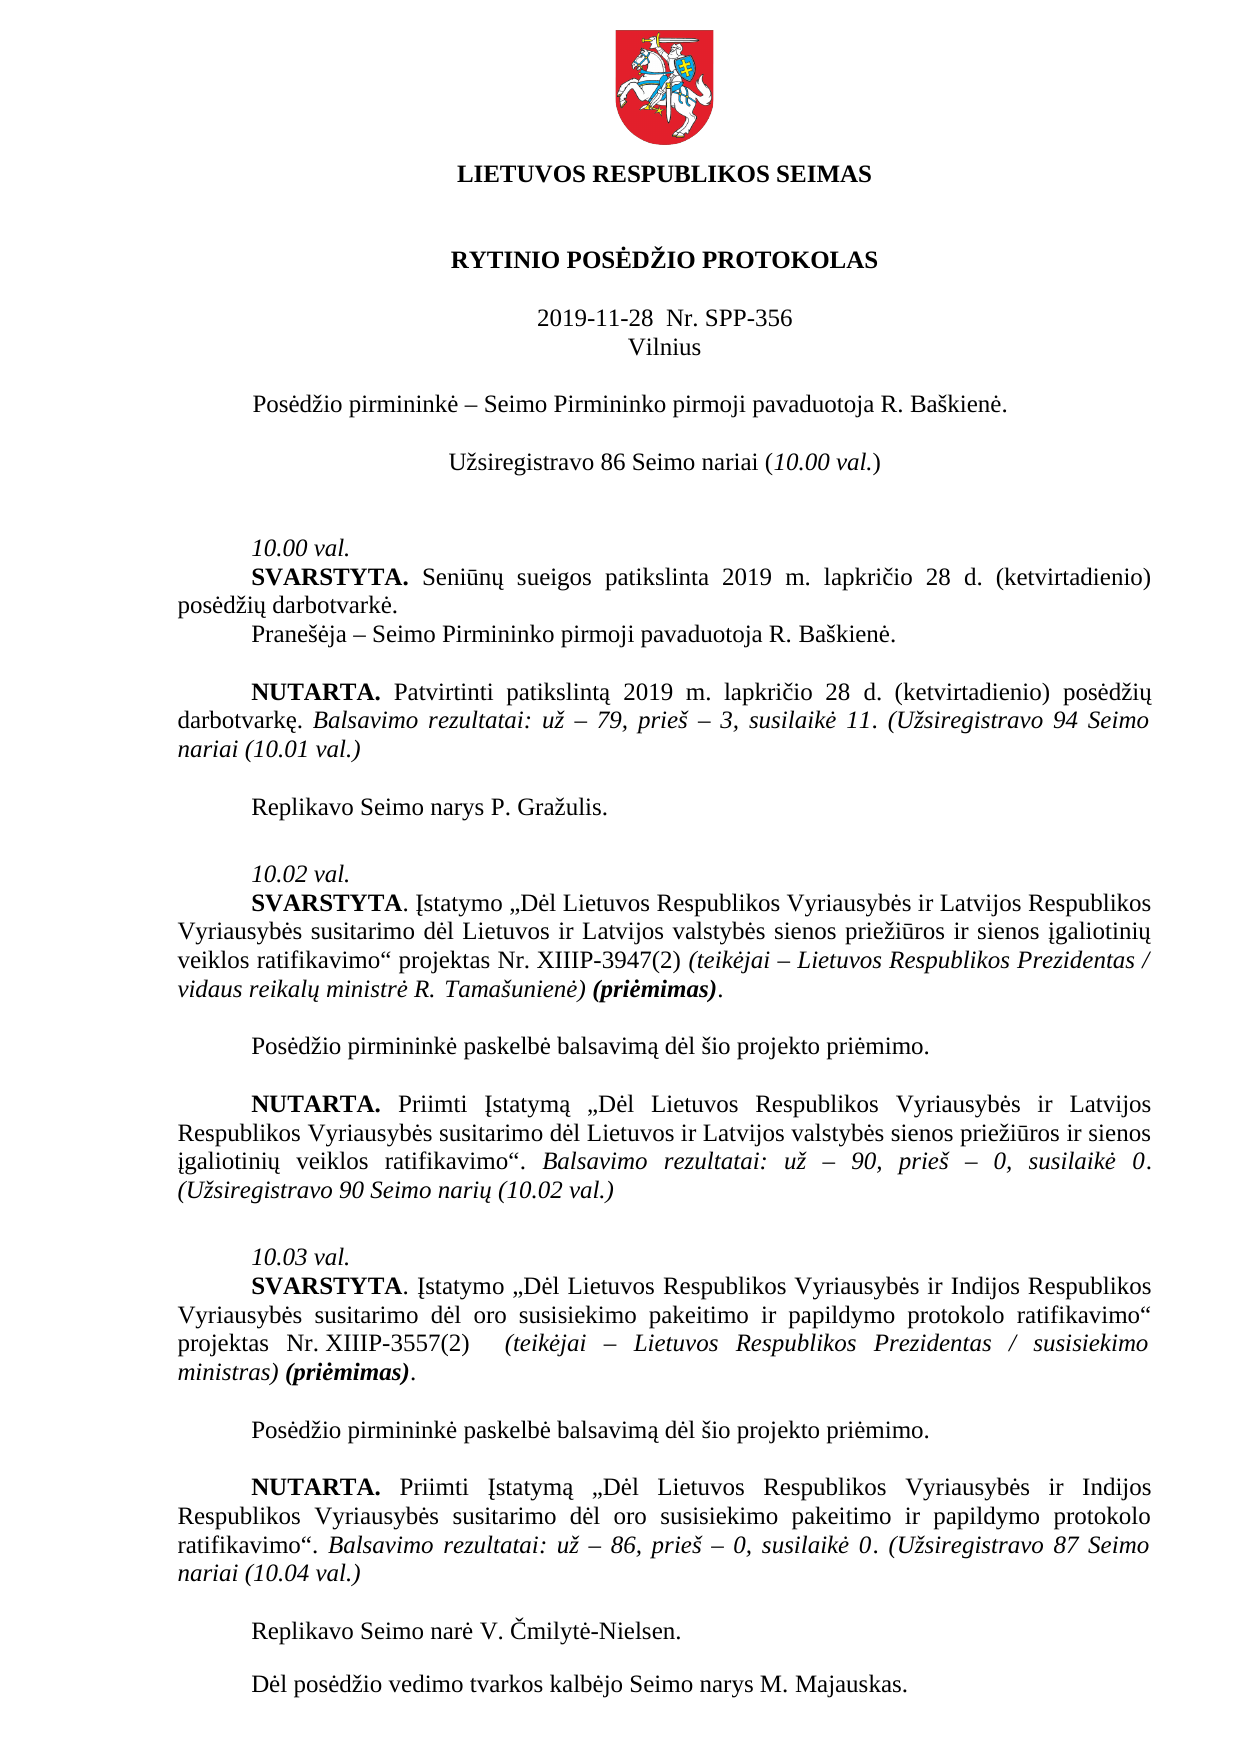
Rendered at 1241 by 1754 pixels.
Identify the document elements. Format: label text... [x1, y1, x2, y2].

text NUTARTA. Patvirtinti patikslintą 2019 m. lapkričio 28 d. (ketvirtadienio) posėdžių darbotvarkę. Balsavimo rezultatai: už – 79, prieš – 3, susilaikė 11. (Užsiregistravo 94 Seimo nariai (10.01 val.) [177, 677, 1152, 763]
text NUTARTA. Priimti Įstatymą „Dėl Lietuvos Respublikos Vyriausybės ir Latvijos Respublikos Vyriausybės susitarimo dėl Lietuvos ir Latvijos valstybės sienos priežiūros ir sienos įgaliotinių veiklos ratifikavimo“. Balsavimo rezultatai: už – 90, prieš – 0, susilaikė 0. (Užsiregistravo 90 Seimo narių (10.02 val.) [177, 1089, 1152, 1204]
text 10.03 val. [177, 1242, 1152, 1271]
text NUTARTA. Priimti Įstatymą „Dėl Lietuvos Respublikos Vyriausybės ir Indijos Respublikos Vyriausybės susitarimo dėl oro susisiekimo pakeitimo ir papildymo protokolo ratifikavimo“. Balsavimo rezultatai: už – 86, prieš – 0, susilaikė 0. (Užsiregistravo 87 Seimo nariai (10.04 val.) [177, 1472, 1152, 1587]
text Dėl posėdžio vedimo tvarkos kalbėjo Seimo narys M. Majauskas. [177, 1669, 1152, 1697]
text 10.00 val. [177, 533, 1152, 562]
text 2019-11-28 Nr. SPP-356 [177, 303, 1152, 332]
text Posėdžio pirmininkė – Seimo Pirmininko pirmoji pavaduotoja R. Baškienė. [177, 389, 1152, 418]
text Posėdžio pirmininkė paskelbė balsavimą dėl šio projekto priėmimo. [177, 1031, 1152, 1060]
text 10.02 val. [177, 859, 1152, 888]
text Vilnius [177, 332, 1152, 361]
text Replikavo Seimo narė V. Čmilytė-Nielsen. [177, 1616, 1152, 1645]
text RYTINIO POSĖDŽIO PROTOKOLAS [177, 246, 1152, 274]
text SVARSTYTA. Įstatymo „Dėl Lietuvos Respublikos Vyriausybės ir Latvijos Respublikos Vyriausybės susitarimo dėl Lietuvos ir Latvijos valstybės sienos priežiūros ir sienos įgaliotinių veiklos ratifikavimo“ projektas Nr. XIIIP-3947(2) (teikėjai – Lietuvos Respublikos Prezidentas / vidaus reikalų ministrė R. Tamašunienė) (priėmimas). [177, 888, 1152, 1003]
text Replikavo Seimo narys P. Gražulis. [177, 792, 1152, 821]
text Posėdžio pirmininkė paskelbė balsavimą dėl šio projekto priėmimo. [177, 1415, 1152, 1443]
text Užsiregistravo 86 Seimo nariai (10.00 val.) [177, 447, 1152, 476]
text Lietuvos Respublikos Seimas [177, 159, 1152, 188]
text SVARSTYTA. Seniūnų sueigos patikslinta 2019 m. lapkričio 28 d. (ketvirtadienio) posėdžių darbotvarkė. [177, 562, 1152, 619]
text SVARSTYTA. Įstatymo „Dėl Lietuvos Respublikos Vyriausybės ir Indijos Respublikos Vyriausybės susitarimo dėl oro susisiekimo pakeitimo ir papildymo protokolo ratifikavimo“ projektas Nr. XIIIP-3557(2) (teikėjai – Lietuvos Respublikos Prezidentas / susisiekimo ministras) (priėmimas). [177, 1271, 1152, 1386]
text Pranešėja – Seimo Pirmininko pirmoji pavaduotoja R. Baškienė. [177, 619, 1152, 648]
